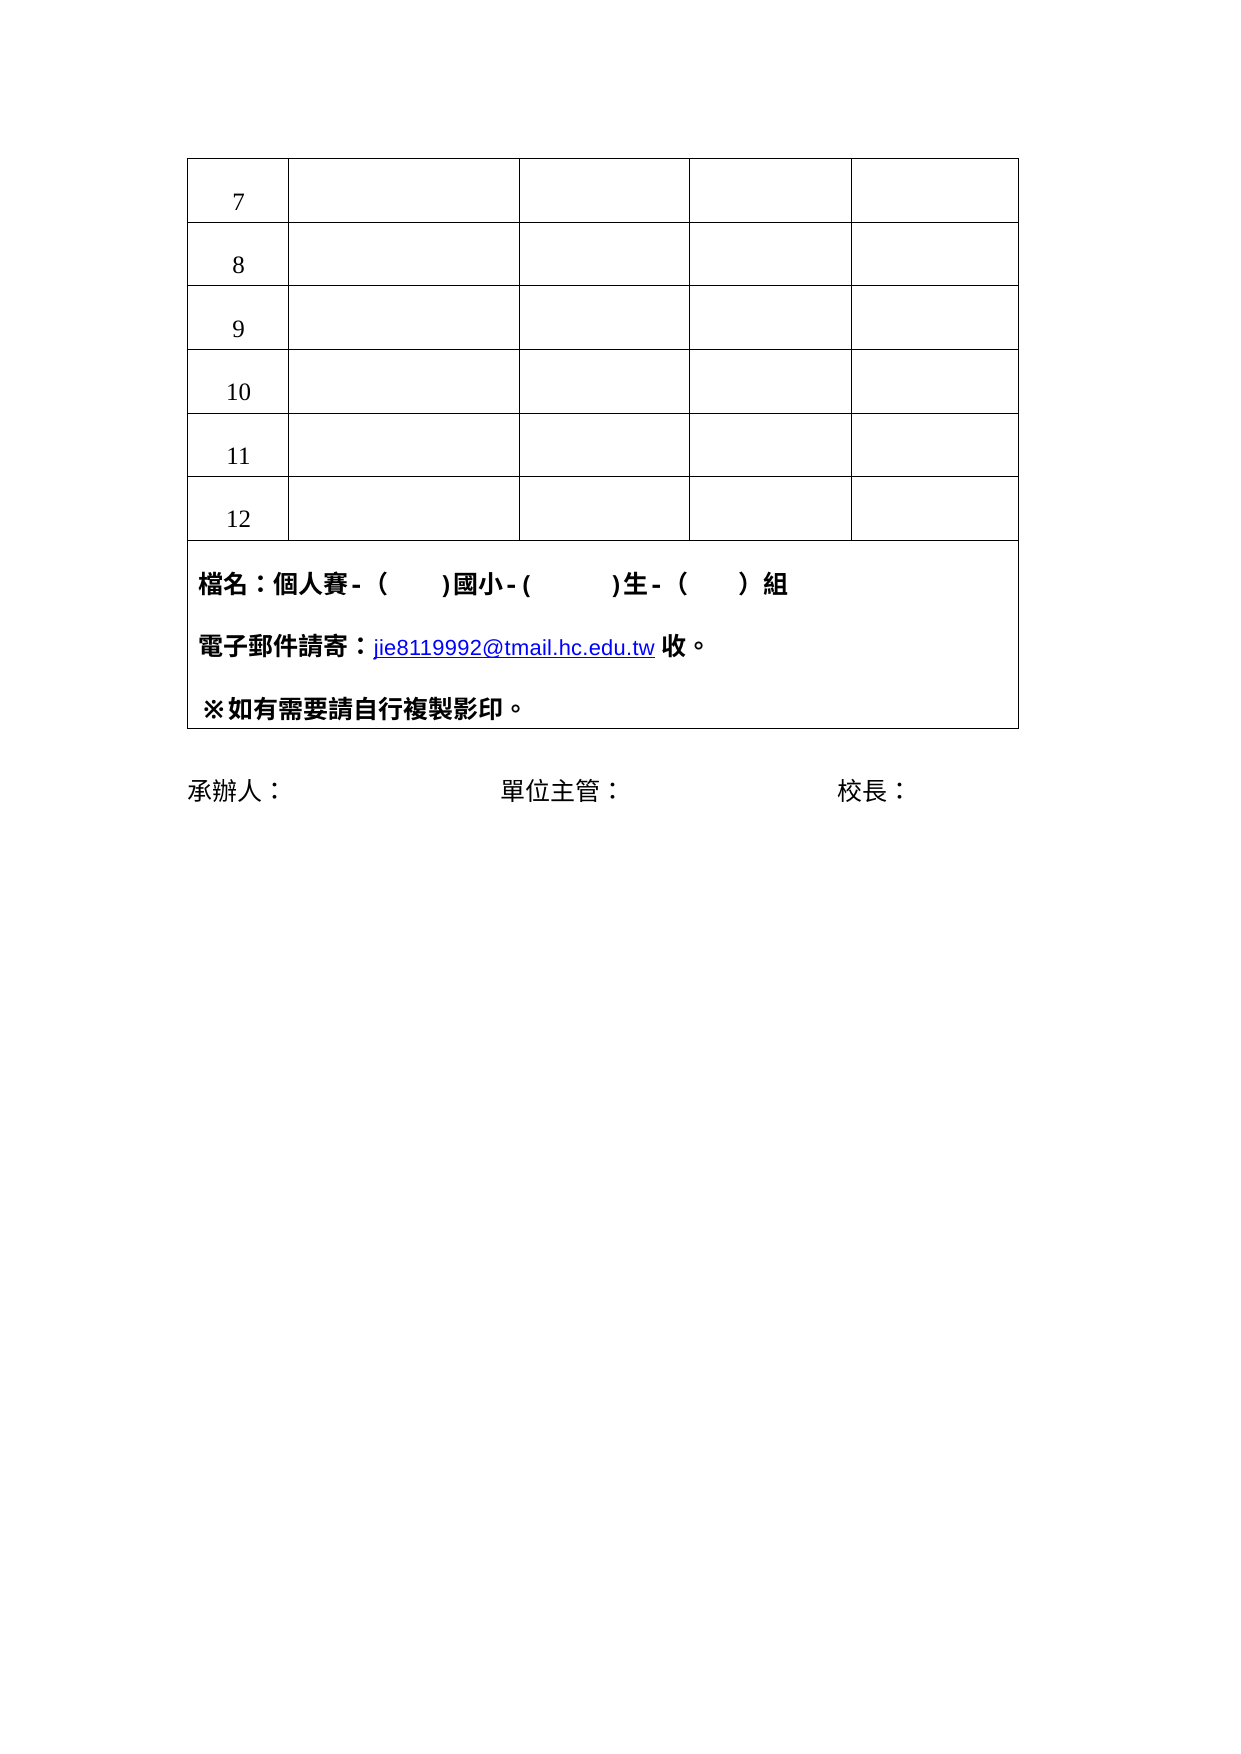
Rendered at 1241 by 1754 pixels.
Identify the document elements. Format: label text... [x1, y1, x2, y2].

table_cell [289, 477, 519, 539]
table_cell 11 [188, 414, 288, 476]
table_cell 檔名：個人賽-（ )國小-( )生-（ ）組 電子郵件請寄：jie8119992@tmail.hc.edu.tw 收。 ※如有需要請自行複製影印。 [188, 541, 1018, 728]
table_cell [852, 223, 1018, 285]
table_cell [852, 350, 1018, 412]
table_cell [852, 159, 1018, 222]
table_cell [690, 223, 851, 285]
table_cell [520, 223, 689, 285]
table_cell [289, 414, 519, 476]
table_cell [852, 477, 1018, 539]
table_cell [852, 286, 1018, 349]
table_cell [289, 350, 519, 412]
table_cell [520, 414, 689, 476]
table_cell [289, 223, 519, 285]
table_cell [690, 159, 851, 222]
table_cell [690, 350, 851, 412]
table_cell [520, 159, 689, 222]
table_cell [289, 286, 519, 349]
table_cell [852, 414, 1018, 476]
table_cell 12 [188, 477, 288, 539]
table_cell [520, 350, 689, 412]
table_cell [690, 414, 851, 476]
table_cell 8 [188, 223, 288, 285]
table_cell 9 [188, 286, 288, 349]
table_cell [690, 477, 851, 539]
table_cell [690, 286, 851, 349]
table_cell [520, 477, 689, 539]
table_cell [289, 159, 519, 222]
text 承辦人： 單位主管： 校長： [187, 748, 1053, 810]
table_cell 10 [188, 350, 288, 412]
table_cell 7 [188, 159, 288, 222]
table_cell [520, 286, 689, 349]
